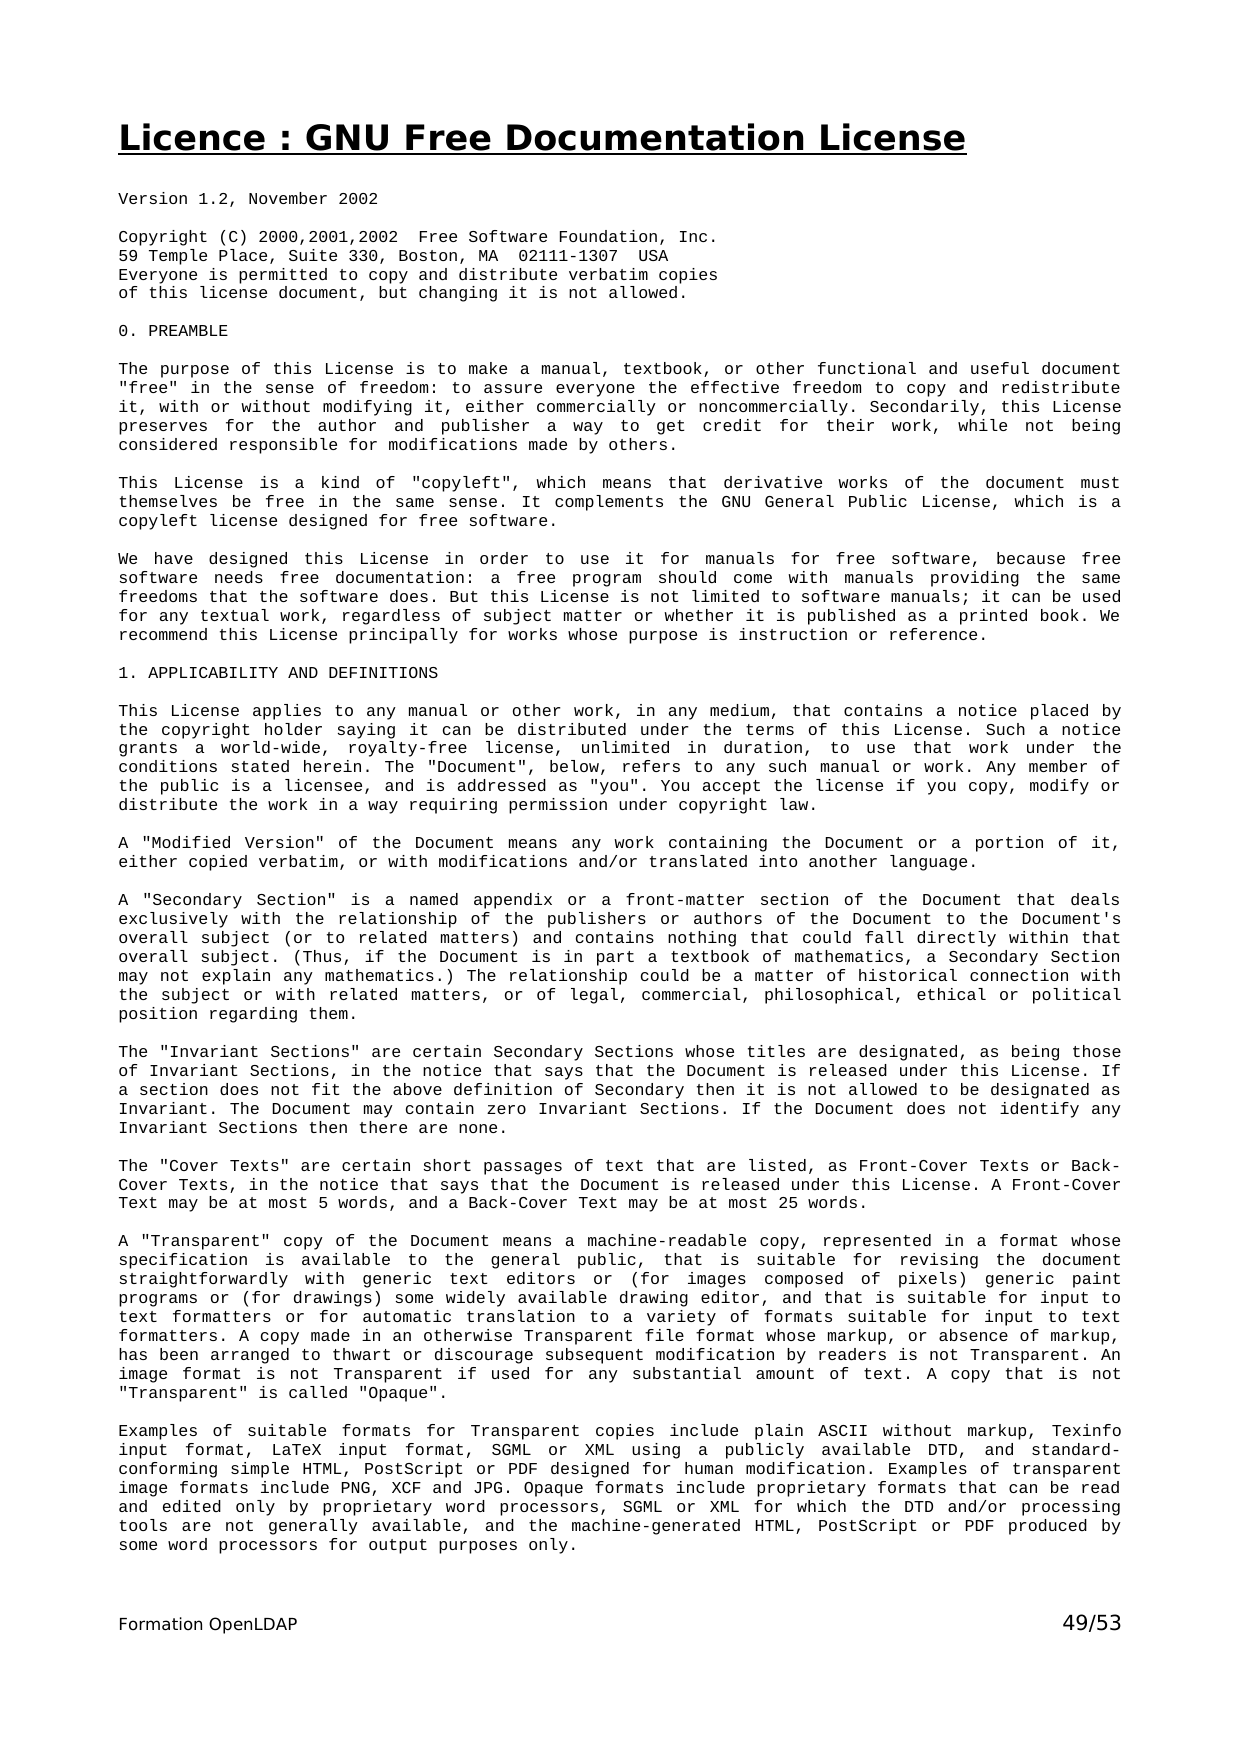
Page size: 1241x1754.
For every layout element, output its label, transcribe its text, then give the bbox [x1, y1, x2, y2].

text This License applies to any manual or other work, in any medium, that contains a notice placed by the copyright holder saying it can be distributed under the terms of this License. Such a notice grants a world-wide, royalty-free license, unlimited in duration, to use that work under the conditions stated herein. The "Document", below, refers to any such manual or work. Any member of the public is a licensee, and is addressed as "you". You accept the license if you copy, modify or distribute the work in a way requiring permission under copyright law. [118, 702, 1122, 816]
subtitle Licence : GNU Free Documentation License [118, 118, 1122, 159]
text 0. PREAMBLE [118, 323, 1122, 342]
text A "Secondary Section" is a named appendix or a front-matter section of the Document that deals exclusively with the relationship of the publishers or authors of the Document to the Document's overall subject (or to related matters) and contains nothing that could fall directly within that overall subject. (Thus, if the Document is in part a textbook of mathematics, a Secondary Section may not explain any mathematics.) The relationship could be a matter of historical connection with the subject or with related matters, or of legal, commercial, philosophical, ethical or political position regarding them. [118, 892, 1122, 1024]
text Copyright (C) 2000,2001,2002 Free Software Foundation, Inc. [118, 228, 1122, 247]
text This License is a kind of "copyleft", which means that derivative works of the document must themselves be free in the same sense. It complements the GNU General Public License, which is a copyleft license designed for free software. [118, 474, 1122, 531]
text A "Modified Version" of the Document means any work containing the Document or a portion of it, either copied verbatim, or with modifications and/or translated into another language. [118, 835, 1122, 873]
text 59 Temple Place, Suite 330, Boston, MA 02111-1307 USA [118, 247, 1122, 266]
text Everyone is permitted to copy and distribute verbatim copies [118, 266, 1122, 285]
text 1. APPLICABILITY AND DEFINITIONS [118, 664, 1122, 683]
text Examples of suitable formats for Transparent copies include plain ASCII without markup, Texinfo input format, LaTeX input format, SGML or XML using a publicly available DTD, and standard-conforming simple HTML, PostScript or PDF designed for human modification. Examples of transparent image formats include PNG, XCF and JPG. Opaque formats include proprietary formats that can be read and edited only by proprietary word processors, SGML or XML for which the DTD and/or processing tools are not generally available, and the machine-generated HTML, PostScript or PDF produced by some word processors for output purposes only. [118, 1422, 1122, 1555]
text The purpose of this License is to make a manual, textbook, or other functional and useful document "free" in the sense of freedom: to assure everyone the effective freedom to copy and redistribute it, with or without modifying it, either commercially or noncommercially. Secondarily, this License preserves for the author and publisher a way to get credit for their work, while not being considered responsible for modifications made by others. [118, 361, 1122, 456]
text The "Invariant Sections" are certain Secondary Sections whose titles are designated, as being those of Invariant Sections, in the notice that says that the Document is released under this License. If a section does not fit the above definition of Secondary then it is not allowed to be designated as Invariant. The Document may contain zero Invariant Sections. If the Document does not identify any Invariant Sections then there are none. [118, 1043, 1122, 1138]
text of this license document, but changing it is not allowed. [118, 285, 1122, 304]
text Version 1.2, November 2002 [118, 190, 1122, 209]
text The "Cover Texts" are certain short passages of text that are listed, as Front-Cover Texts or Back-Cover Texts, in the notice that says that the Document is released under this License. A Front-Cover Text may be at most 5 words, and a Back-Cover Text may be at most 25 words. [118, 1157, 1122, 1214]
text A "Transparent" copy of the Document means a machine-readable copy, represented in a format whose specification is available to the general public, that is suitable for revising the document straightforwardly with generic text editors or (for images composed of pixels) generic paint programs or (for drawings) some widely available drawing editor, and that is suitable for input to text formatters or for automatic translation to a variety of formats suitable for input to text formatters. A copy made in an otherwise Transparent file format whose markup, or absence of markup, has been arranged to thwart or discourage subsequent modification by readers is not Transparent. An image format is not Transparent if used for any substantial amount of text. A copy that is not "Transparent" is called "Opaque". [118, 1233, 1122, 1403]
text We have designed this License in order to use it for manuals for free software, because free software needs free documentation: a free program should come with manuals providing the same freedoms that the software does. But this License is not limited to software manuals; it can be used for any textual work, regardless of subject matter or whether it is published as a printed book. We recommend this License principally for works whose purpose is instruction or reference. [118, 550, 1122, 645]
